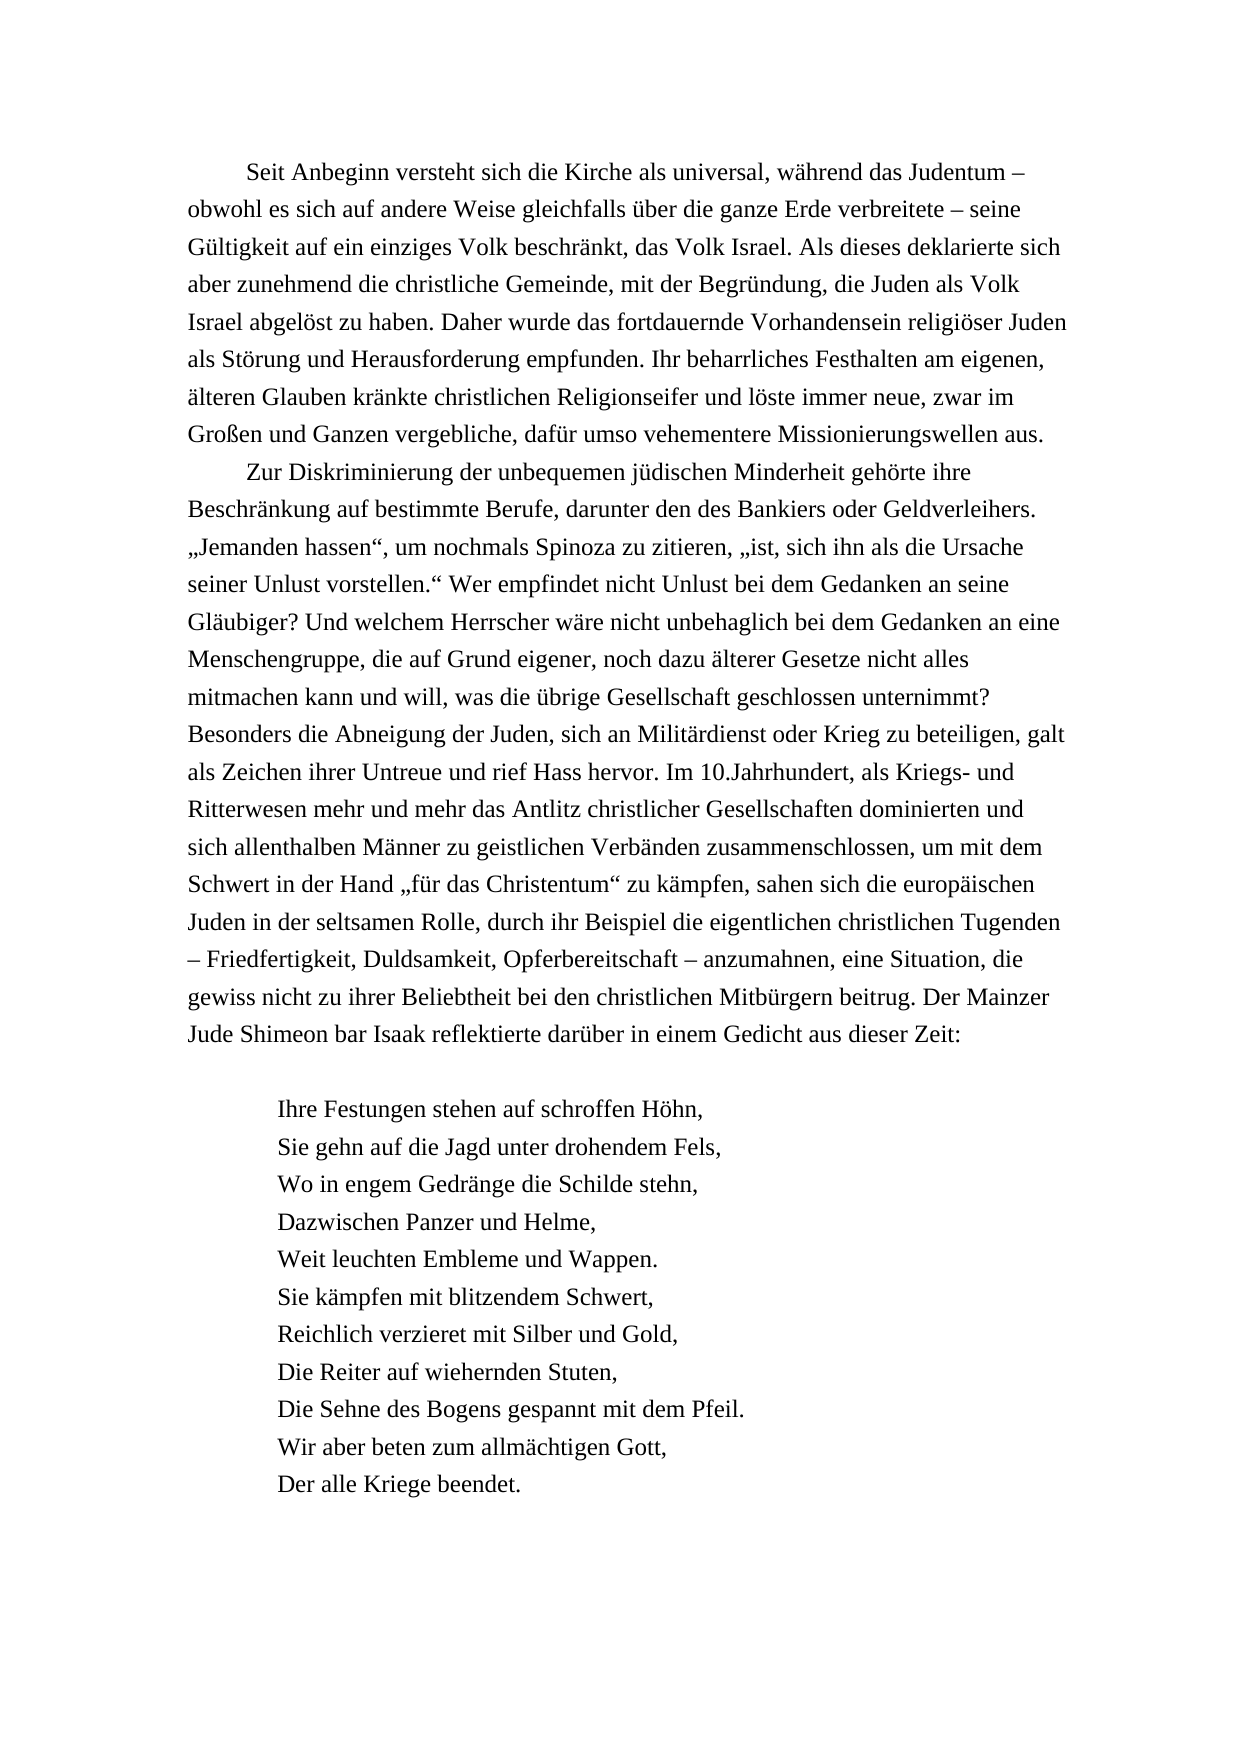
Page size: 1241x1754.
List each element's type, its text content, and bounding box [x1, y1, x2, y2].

text Dazwischen Panzer und Helme, [187, 1200, 1070, 1237]
text Reichlich verzieret mit Silber und Gold, [187, 1312, 1070, 1350]
text Ihre Festungen stehen auf schroffen Höhn, [187, 1087, 1070, 1125]
text Sie kämpfen mit blitzendem Schwert, [187, 1275, 1070, 1312]
text Die Reiter auf wiehernden Stuten, [187, 1350, 1070, 1387]
text Zur Diskriminierung der unbequemen jüdischen Minderheit gehörte ihre Beschränkung auf bestimmte Berufe, darunter den des Bankiers oder Geldverleihers. „Jemanden hassen“, um nochmals Spinoza zu zitieren, „ist, sich ihn als die Ursache seiner Unlust vorstellen.“ Wer empfindet nicht Unlust bei dem Gedanken an seine Gläubiger? Und welchem Herrscher wäre nicht unbehaglich bei dem Gedanken an eine Menschengruppe, die auf Grund eigener, noch dazu älterer Gesetze nicht alles mitmachen kann und will, was die übrige Gesellschaft geschlossen unternimmt? Besonders die Abneigung der Juden, sich an Militärdienst oder Krieg zu beteiligen, galt als Zeichen ihrer Untreue und rief Hass hervor. Im 10.Jahrhundert, als Kriegs- und Ritterwesen mehr und mehr das Antlitz christlicher Gesellschaften dominierten und sich allenthalben Männer zu geistlichen Verbänden zusammenschlossen, um mit dem Schwert in der Hand „für das Christentum“ zu kämpfen, sahen sich die europäischen Juden in der seltsamen Rolle, durch ihr Beispiel die eigentlichen christlichen Tugenden – Friedfertigkeit, Duldsamkeit, Opferbereitschaft – anzumahnen, eine Situation, die gewiss nicht zu ihrer Beliebtheit bei den christlichen Mitbürgern beitrug. Der Mainzer Jude Shimeon bar Isaak reflektierte darüber in einem Gedicht aus dieser Zeit: [187, 450, 1070, 1050]
text Die Sehne des Bogens gespannt mit dem Pfeil. [187, 1387, 1070, 1425]
text Seit Anbeginn versteht sich die Kirche als universal, während das Judentum – obwohl es sich auf andere Weise gleichfalls über die ganze Erde verbreitete – seine Gültigkeit auf ein einziges Volk beschränkt, das Volk Israel. Als dieses deklarierte sich aber zunehmend die christliche Gemeinde, mit der Begründung, die Juden als Volk Israel abgelöst zu haben. Daher wurde das fortdauernde Vorhandensein religiöser Juden als Störung und Herausforderung empfunden. Ihr beharrliches Festhalten am eigenen, älteren Glauben kränkte christlichen Religionseifer und löste immer neue, zwar im Großen und Ganzen vergebliche, dafür umso vehementere Missionierungswellen aus. [187, 150, 1070, 450]
text Der alle Kriege beendet. [187, 1462, 1070, 1500]
text Wo in engem Gedränge die Schilde stehn, [187, 1162, 1070, 1200]
text Sie gehn auf die Jagd unter drohendem Fels, [187, 1125, 1070, 1162]
text Wir aber beten zum allmächtigen Gott, [187, 1425, 1070, 1462]
text Weit leuchten Embleme und Wappen. [187, 1237, 1070, 1275]
